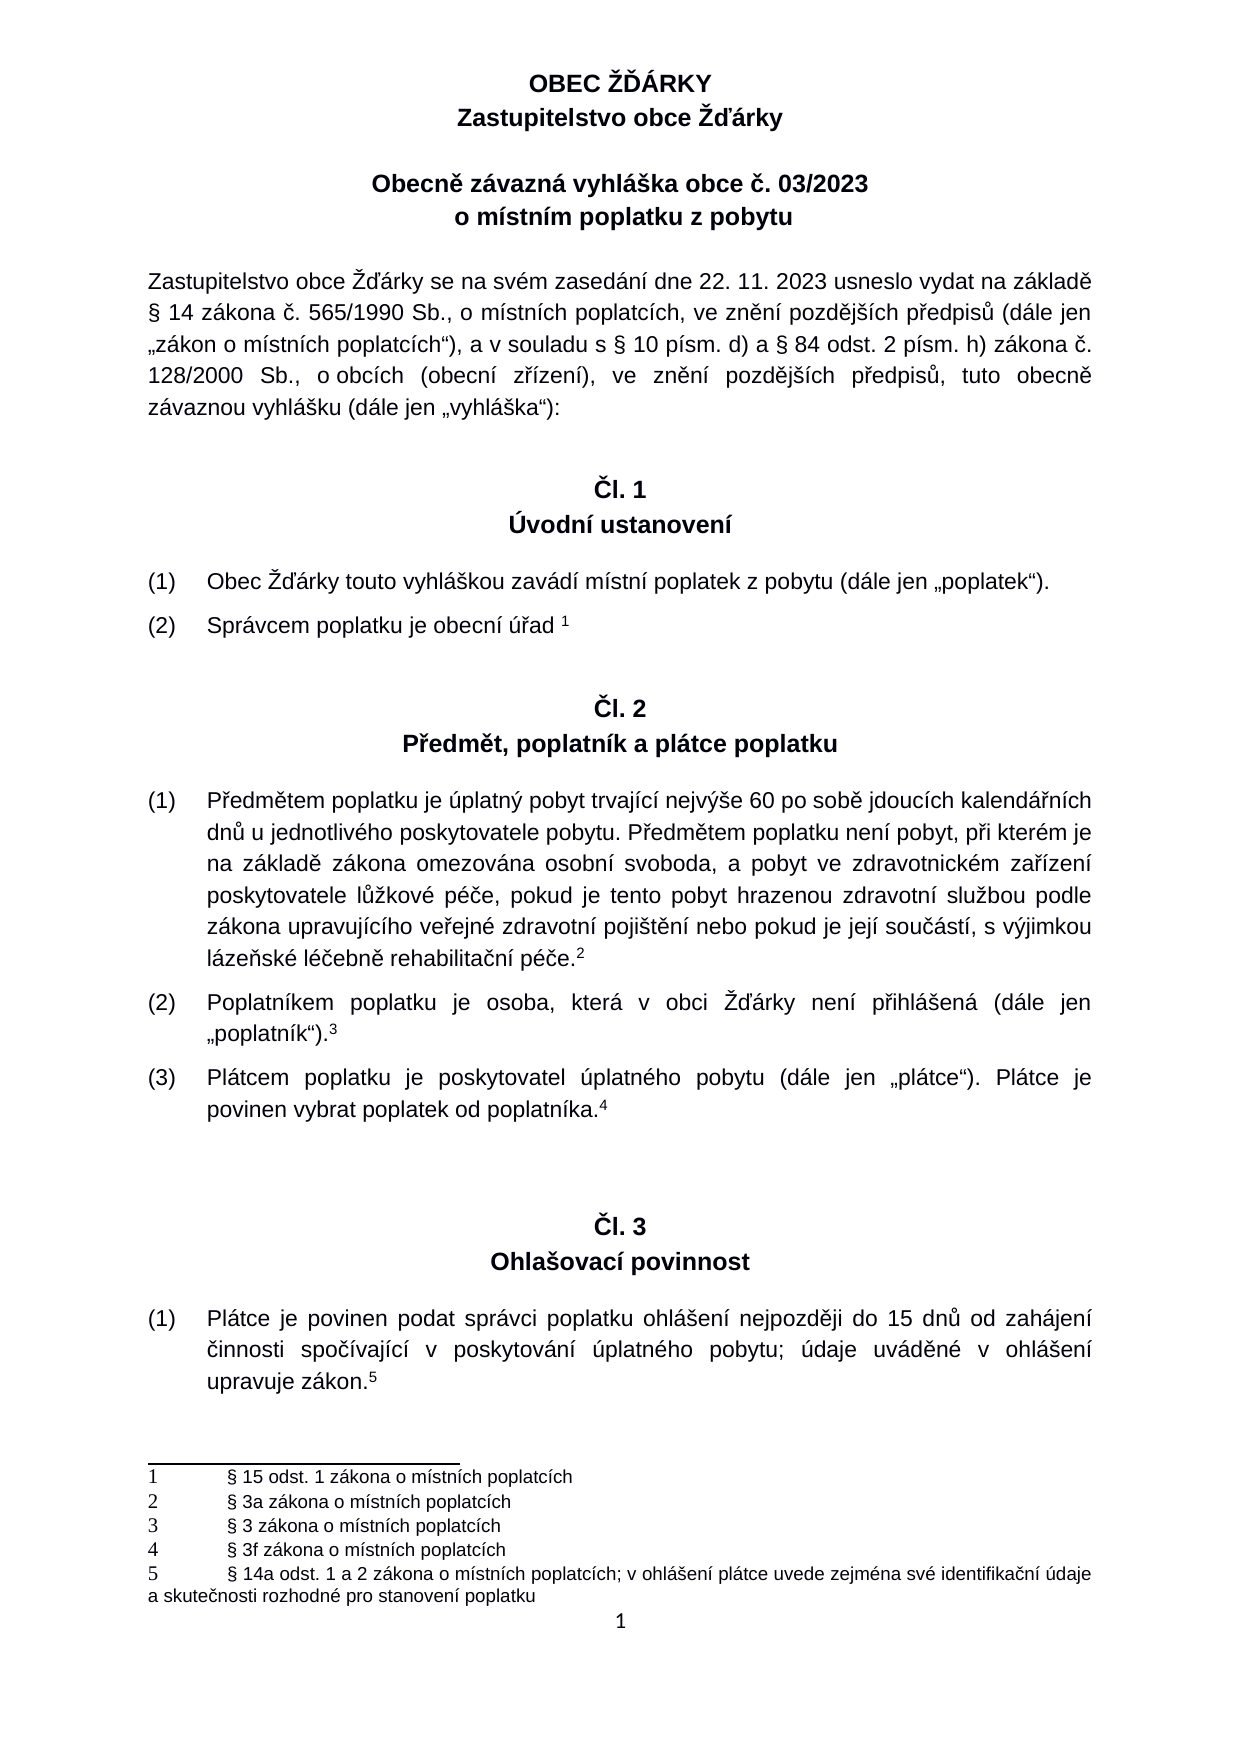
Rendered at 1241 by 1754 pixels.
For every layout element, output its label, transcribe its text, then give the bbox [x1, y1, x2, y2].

text OBEC ŽĎÁRKY [148, 69, 1093, 98]
list Plátce je povinen podat správci poplatku ohlášení nejpozději do 15 dnů od zahájení činnosti spočívající v poskytování úplatného pobytu; údaje uváděné v ohlášení upravuje zákon. [148, 1305, 1093, 1394]
list § 14a odst. 1 a 2 zákona o místních poplatcích; v ohlášení plátce uvede zejména své identifikační údaje a skutečnosti rozhodné pro stanovení poplatku [148, 1561, 1093, 1606]
list Předmětem poplatku je úplatný pobyt trvající nejvýše 60 po sobě jdoucích kalendářních dnů u jednotlivého poskytovatele pobytu. Předmětem poplatku není pobyt, při kterém je na základě zákona omezována osobní svoboda, a pobyt ve zdravotnickém zařízení poskytovatele lůžkové péče, pokud je tento pobyt hrazenou zdravotní službou podle zákona upravujícího veřejné zdravotní pojištění nebo pokud je její součástí, s výjimkou lázeňské léčebně rehabilitační péče. [148, 787, 1093, 971]
text Úvodní ustanovení [148, 510, 1093, 539]
text Obecně závazná vyhláška obce č. 03/2023 [148, 168, 1093, 197]
text Zastupitelstvo obce Žďárky [148, 102, 1093, 131]
list § 3a zákona o místních poplatcích [148, 1488, 1093, 1513]
list § 3 zákona o místních poplatcích [148, 1513, 1093, 1537]
list Správcem poplatku je obecní úřad [148, 612, 1093, 639]
text Čl. 3 [148, 1212, 1093, 1241]
list § 3f zákona o místních poplatcích [148, 1537, 1093, 1561]
text Zastupitelstvo obce Žďárky se na svém zasedání dne 22. 11. 2023 usneslo vydat na základě § 14 zákona č. 565/1990 Sb., o místních poplatcích, ve znění pozdějších předpisů (dále jen „zákon o místních poplatcích“), a v souladu s § 10 písm. d) a § 84 odst. 2 písm. h) zákona č. 128/2000 Sb., o obcích (obecní zřízení), ve znění pozdějších předpisů, tuto obecně závaznou vyhlášku (dále jen „vyhláška“): [148, 268, 1093, 420]
text o místním poplatku z pobytu [148, 202, 1093, 230]
text Čl. 1 [148, 475, 1093, 504]
text Předmět, poplatník a plátce poplatku [148, 729, 1093, 758]
list Obec Žďárky touto vyhláškou zavádí místní poplatek z pobytu (dále jen „poplatek“). [148, 568, 1093, 595]
list § 15 odst. 1 zákona o místních poplatcích [148, 1464, 1093, 1488]
text Čl. 2 [148, 694, 1093, 723]
list Plátcem poplatku je poskytovatel úplatného pobytu (dále jen „plátce“). Plátce je povinen vybrat poplatek od poplatníka. [148, 1064, 1093, 1122]
list Poplatníkem poplatku je osoba, která v obci Žďárky není přihlášená (dále jen „poplatník“). [148, 989, 1093, 1047]
text Ohlašovací povinnost [148, 1247, 1093, 1276]
